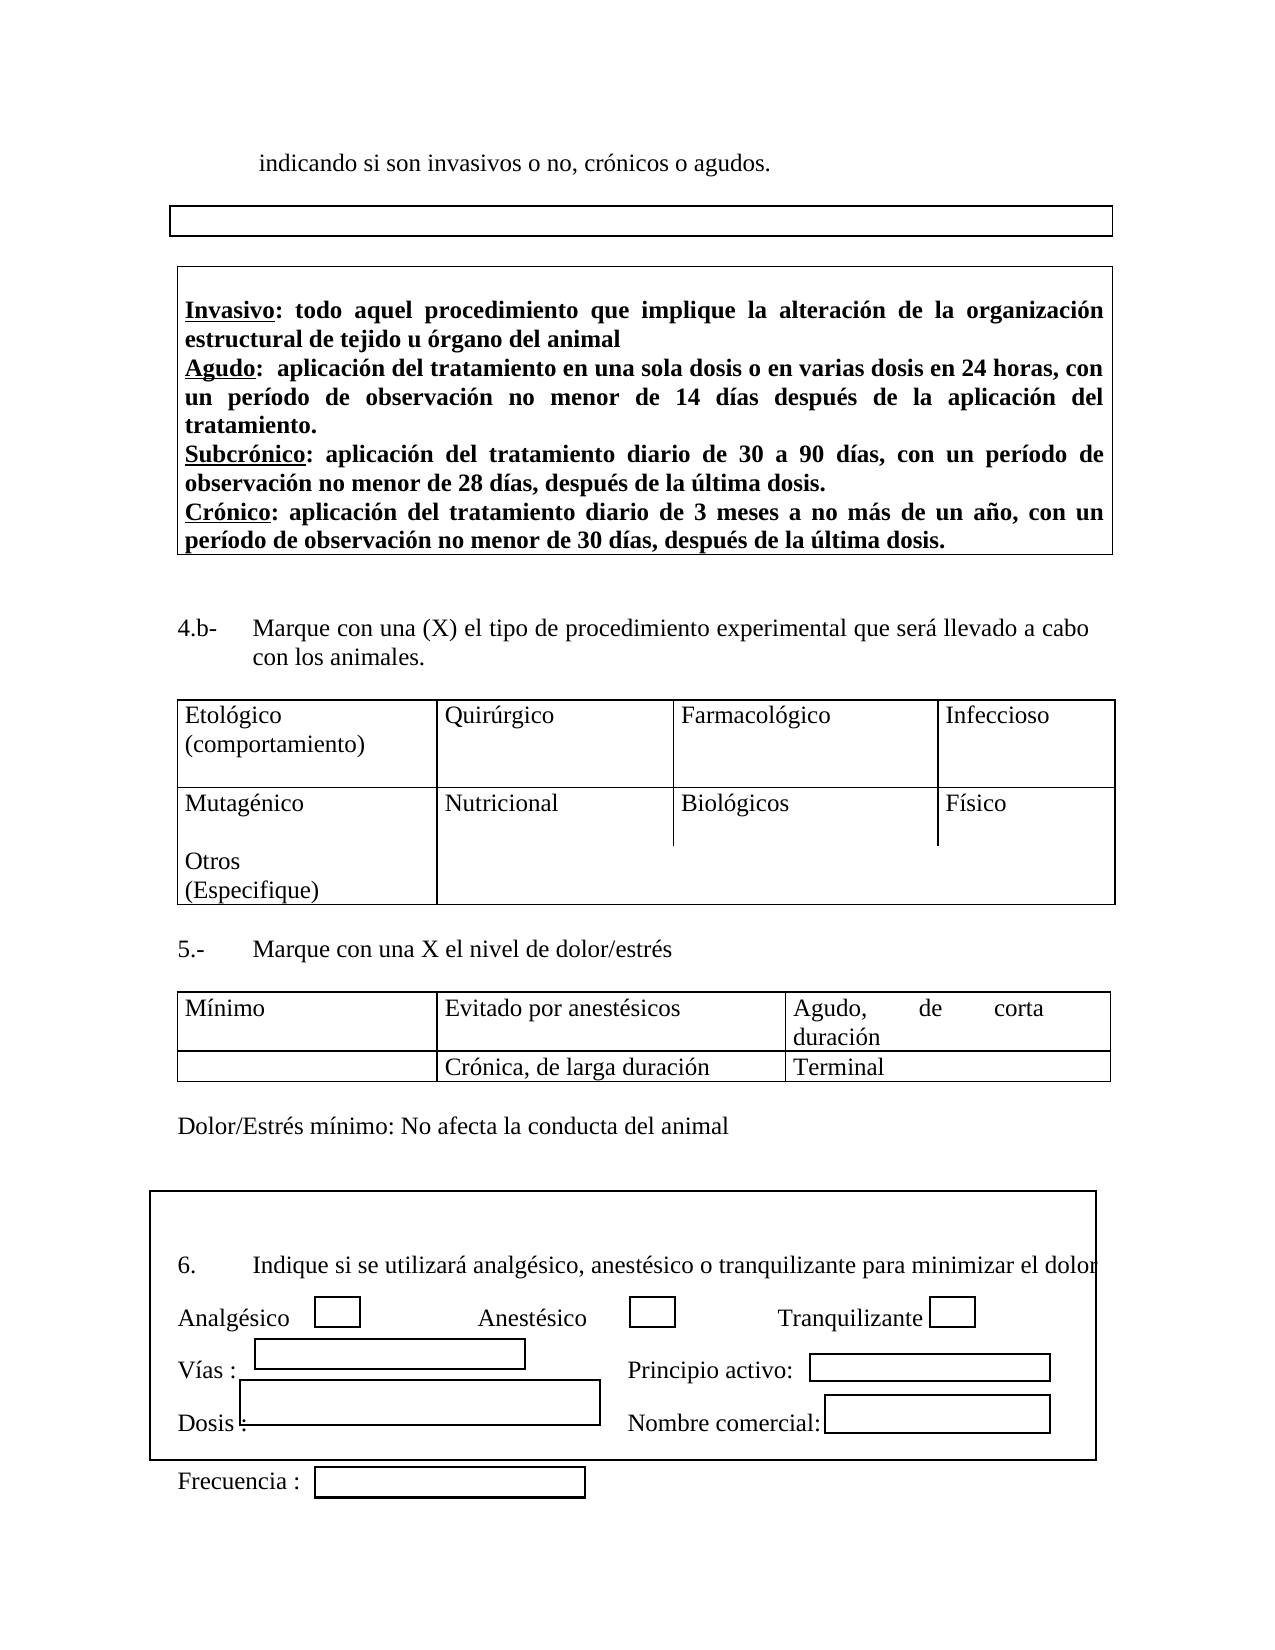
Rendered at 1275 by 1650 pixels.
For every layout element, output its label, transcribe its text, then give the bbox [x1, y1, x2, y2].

text Dosis : Nombre comercial: [177, 1408, 1095, 1437]
table_header Farmacológico [674, 701, 879, 787]
text indicando si son invasivos o no, crónicos o agudos. [177, 148, 1098, 176]
table_header [614, 701, 673, 787]
table_header [879, 701, 937, 787]
table_header [1051, 993, 1110, 1050]
table_cell [726, 1052, 785, 1081]
table_header Infeccioso [939, 701, 1071, 787]
table_cell Crónica, de larga duración [438, 1052, 726, 1081]
table_cell [614, 788, 673, 846]
table_header Invasivo: todo aquel procedimiento que implique la alteración de la organización estructural de tejido u órgano del animal Agudo: aplicación del tratamiento en una sola dosis o en varias dosis en 24 horas, con un período de observación no menor de 14 días después de la aplicación del tratamiento. Subcrónico: aplicación del tratamiento diario de 30 a 90 días, con un período de observación no menor de 28 días, después de la última dosis. Crónico: aplicación del tratamiento diario de 3 meses a no más de un año, con un período de observación no menor de 30 días, después de la última dosis. [178, 267, 1112, 554]
table_cell [1051, 1052, 1110, 1081]
table_header [378, 701, 436, 787]
table_header Quirúrgico [438, 701, 614, 787]
text 5.- Marque con una X el nivel de dolor/estrés [177, 934, 1098, 962]
table_cell [438, 846, 1114, 903]
text 4.b- Marque con una (X) el tipo de procedimiento experimental que será llevado a cabo con los animales. [177, 613, 1098, 670]
table_header [378, 993, 436, 1050]
table_header Agudo, de corta duración [786, 993, 1051, 1050]
table_header Evitado por anestésicos [438, 993, 726, 1050]
table_cell [378, 846, 436, 903]
table_cell [178, 1052, 378, 1081]
table_cell Nutricional [438, 788, 614, 846]
text [586, 1466, 1098, 1495]
text Frecuencia : [177, 1466, 314, 1495]
table_header [726, 993, 785, 1050]
table_header [1071, 701, 1114, 787]
table_cell [879, 788, 937, 846]
text Dolor/Estrés mínimo: No afecta la conducta del animal [177, 1111, 1098, 1140]
table_cell Biológicos [674, 788, 879, 846]
table_cell Terminal [786, 1052, 1051, 1081]
text [316, 1468, 584, 1495]
table_cell [378, 1052, 436, 1081]
text Analgésico Anestésico Tranquilizante [177, 1303, 1095, 1332]
table_header Mínimo [178, 993, 378, 1050]
text 6. Indique si se utilizará analgésico, anestésico o tranquilizante para minimizar el dolor [177, 1250, 1095, 1279]
table_cell Otros (Especifique) [178, 846, 378, 903]
text Vías : Principio activo: [177, 1356, 1095, 1384]
table_header Etológico (comportamiento) [178, 701, 378, 787]
table_cell Físico [939, 788, 1071, 846]
table_cell [1071, 788, 1114, 846]
table_cell Mutagénico [178, 788, 378, 846]
table_header [171, 207, 1112, 235]
table_cell [378, 788, 436, 846]
